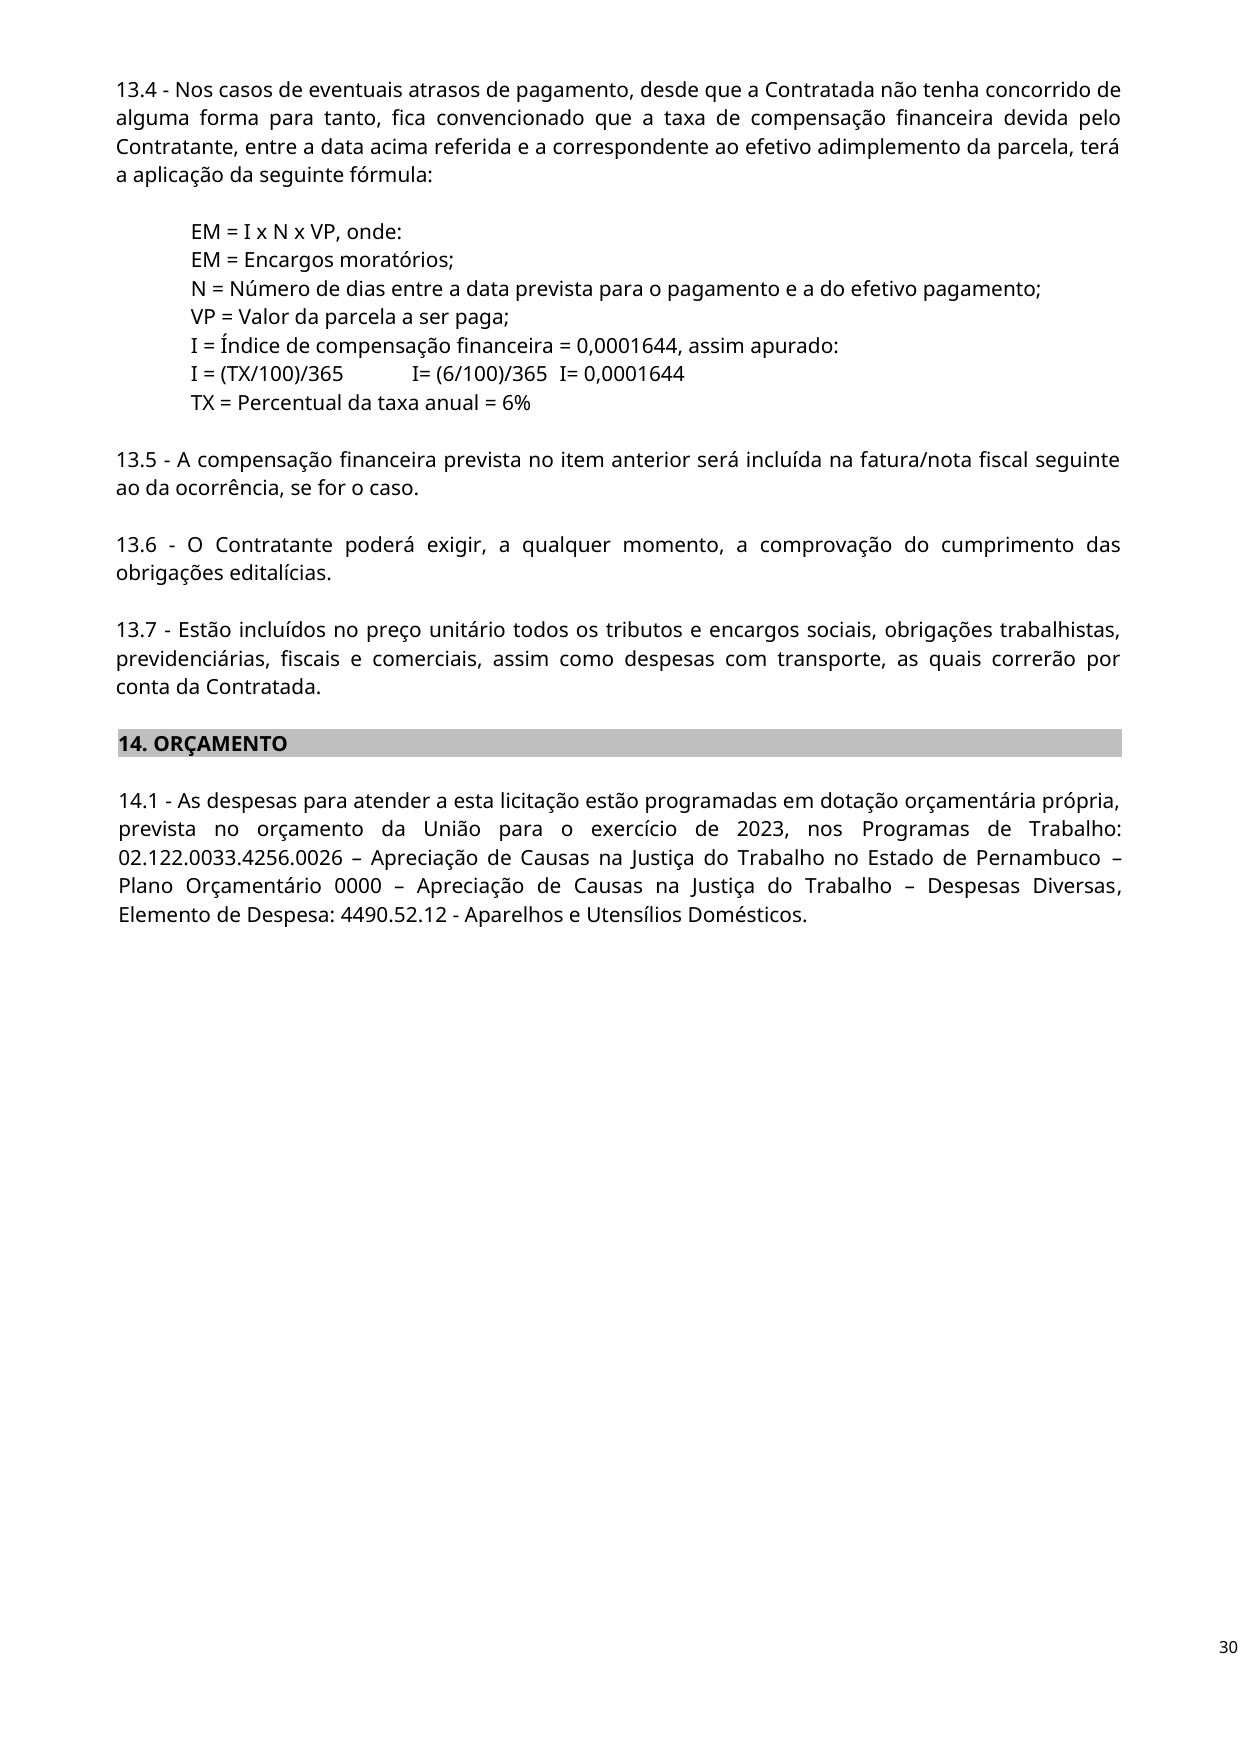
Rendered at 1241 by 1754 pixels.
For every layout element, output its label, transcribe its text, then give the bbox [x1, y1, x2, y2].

text I = Índice de compensação financeira = 0,0001644, assim apurado: [191, 331, 1122, 359]
text 14.1 - As despesas para atender a esta licitação estão programadas em dotação orçamentária própria, prevista no orçamento da União para o exercício de 2023, nos Programas de Trabalho: 02.122.0033.4256.0026 – Apreciação de Causas na Justiça do Trabalho no Estado de Pernambuco – Plano Orçamentário 0000 – Apreciação de Causas na Justiça do Trabalho – Despesas Diversas, Elemento de Despesa: 4490.52.12 - Aparelhos e Utensílios Domésticos. [118, 786, 1122, 928]
text 13.5 - A compensação financeira prevista no item anterior será incluída na fatura/nota fiscal seguinte ao da ocorrência, se for o caso. [116, 445, 1122, 502]
text N = Número de dias entre a data prevista para o pagamento e a do efetivo pagamento; [191, 274, 1122, 302]
text EM = Encargos moratórios; [191, 246, 1122, 274]
text TX = Percentual da taxa anual = 6% [191, 388, 1122, 416]
text 14. ORÇAMENTO [118, 729, 1122, 757]
text I = (TX/100)/365 I= (6/100)/365 I= 0,0001644 [191, 359, 1122, 388]
text 13.6 - O Contratante poderá exigir, a qualquer momento, a comprovação do cumprimento das obrigações editalícias. [116, 530, 1122, 587]
text 13.4 - Nos casos de eventuais atrasos de pagamento, desde que a Contratada não tenha concorrido de alguma forma para tanto, fica convencionado que a taxa de compensação financeira devida pelo Contratante, entre a data acima referida e a correspondente ao efetivo adimplemento da parcela, terá a aplicação da seguinte fórmula: [116, 75, 1122, 189]
text VP = Valor da parcela a ser paga; [191, 302, 1122, 331]
text 13.7 - Estão incluídos no preço unitário todos os tributos e encargos sociais, obrigações trabalhistas, previdenciárias, fiscais e comerciais, assim como despesas com transporte, as quais correrão por conta da Contratada. [116, 615, 1122, 701]
text EM = I x N x VP, onde: [191, 217, 1122, 246]
